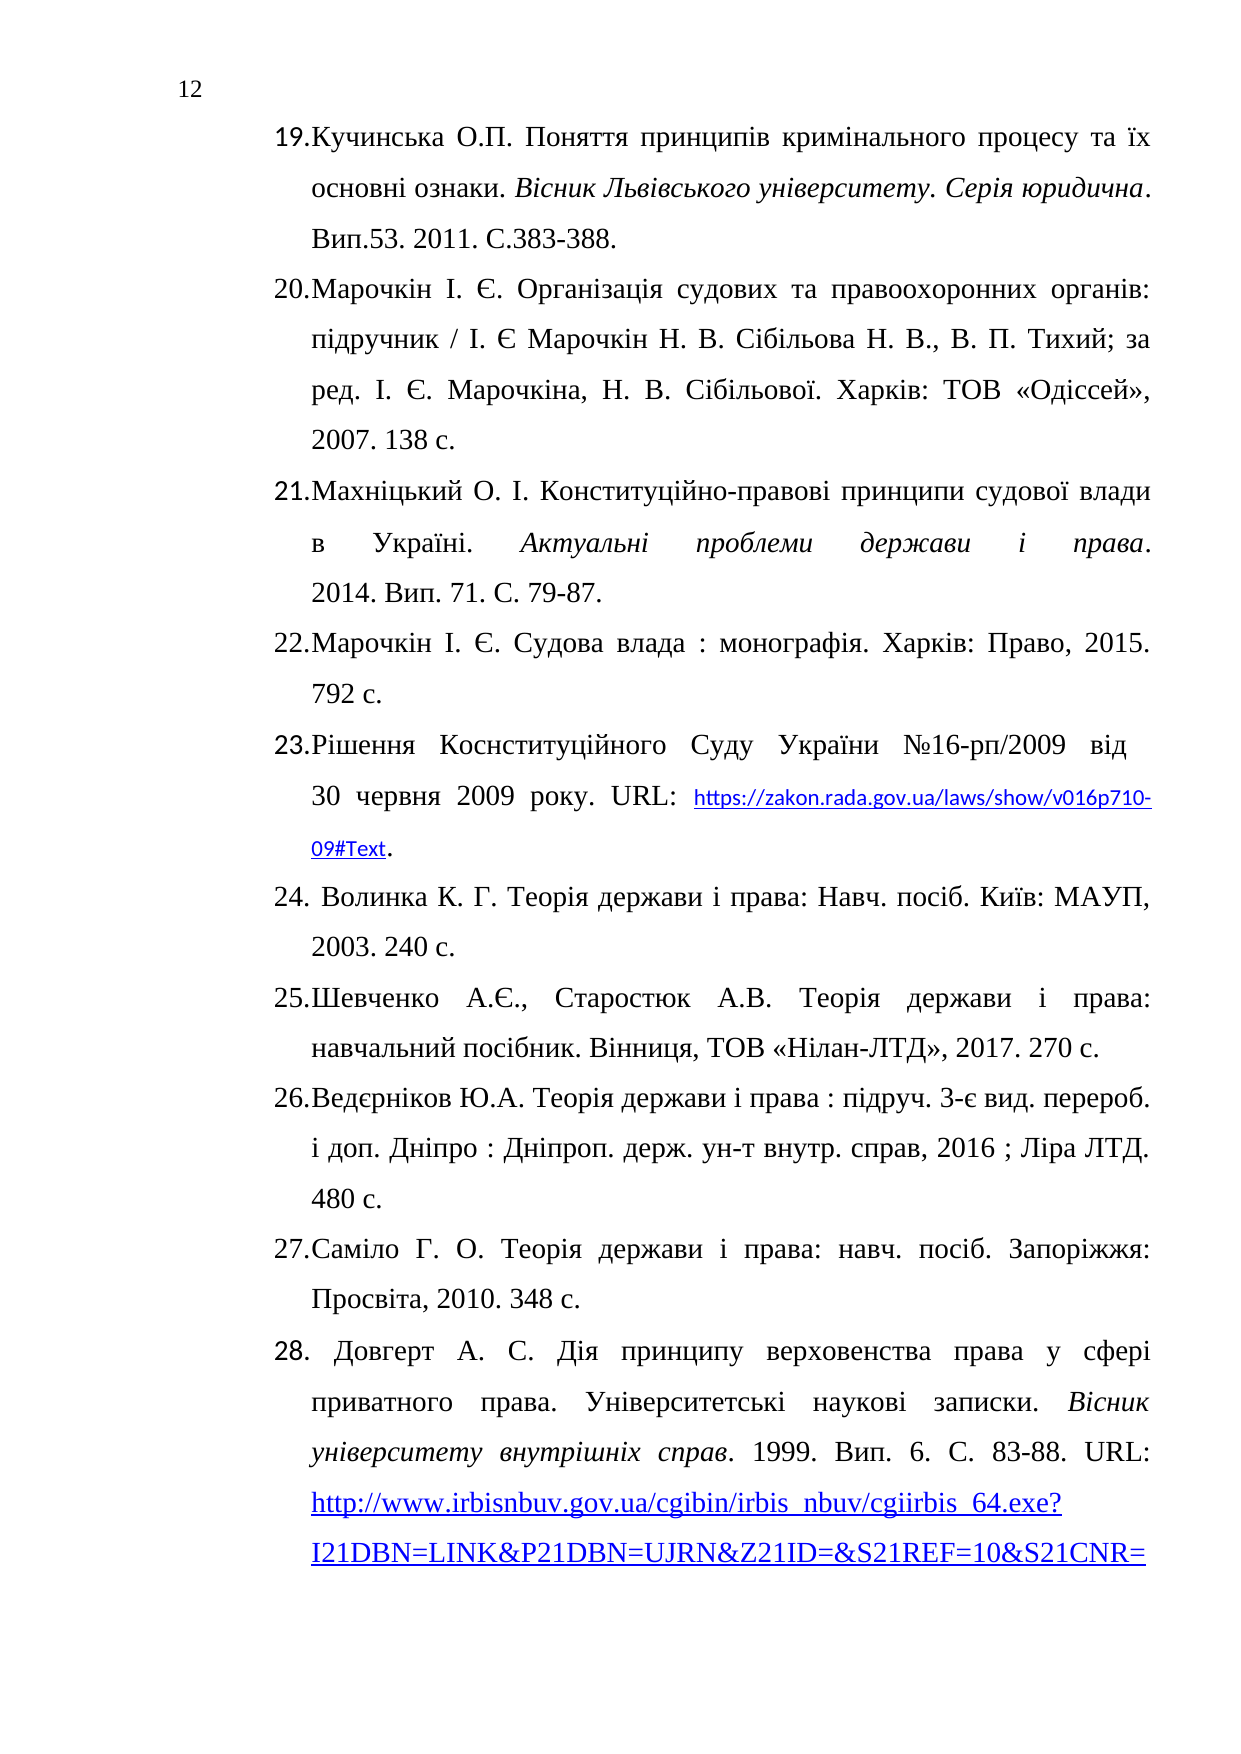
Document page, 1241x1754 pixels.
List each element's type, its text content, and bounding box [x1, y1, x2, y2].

list Довгерт А. С. Дія принципу верховенства права у сфері приватного права. Університетські наукові записки. Вісник університету внутрішніх справ. 1999. Вип. 6. С. 83-88. URL: http://www.irbisnbuv.gov.ua/cgibin/irbis_nbuv/cgiirbis_64.exe?I21DBN=LINK&P21DBN=UJRN&Z21ID=&S21REF=10&S21CNR= [274, 1332, 1152, 1569]
list Саміло Г. О. Теорія держави і права: навч. посіб. Запоріжжя: Просвіта, 2010. 348 с. [274, 1231, 1152, 1315]
list Марочкін І. Є. Організація судових та правоохоронних органів: підручник / І. Є Марочкін Н. В. Сібільова Н. В., В. П. Тихий; за ред. І. Є. Марочкіна, Н. В. Сібільової. Харків: ТОВ «Одіссей», 2007. 138 с. [274, 271, 1152, 456]
list Марочкін І. Є. Судова влада : монографія. Харків: Право, 2015. 792 с. [274, 625, 1152, 709]
list Ведєрніков Ю.А. Теорія держави і права : підруч. 3-є вид. перероб. і доп. Дніпро : Дніпроп. держ. ун-т внутр. справ, 2016 ; Ліра ЛТД. 480 с. [274, 1080, 1152, 1214]
list Махніцький О. І. Конституційно-правові принципи судової влади в Україні. Актуальні проблеми держави і права. 2014. Вип. 71. С. 79-87. [274, 472, 1152, 609]
list Шевченко А.Є., Старостюк А.В. Теорія держави і права: навчальний посібник. Вінниця, ТОВ «Нілан-ЛТД», 2017. 270 с. [274, 980, 1152, 1063]
list Кучинська О.П. Поняття принципів кримінального процесу та їх основні ознаки. Вісник Львівського університету. Серія юридична. Вип.53. 2011. С.383-388. [274, 118, 1152, 254]
list Волинка К. Г. Теорія держави і права: Навч. посіб. Київ: МАУП, 2003. 240 с. [274, 879, 1152, 963]
list Рішення Коснституційного Суду України №16-рп/2009 від 30 червня 2009 року. URL: https://zakon.rada.gov.ua/laws/show/v016p710-09#Text. [274, 726, 1152, 862]
